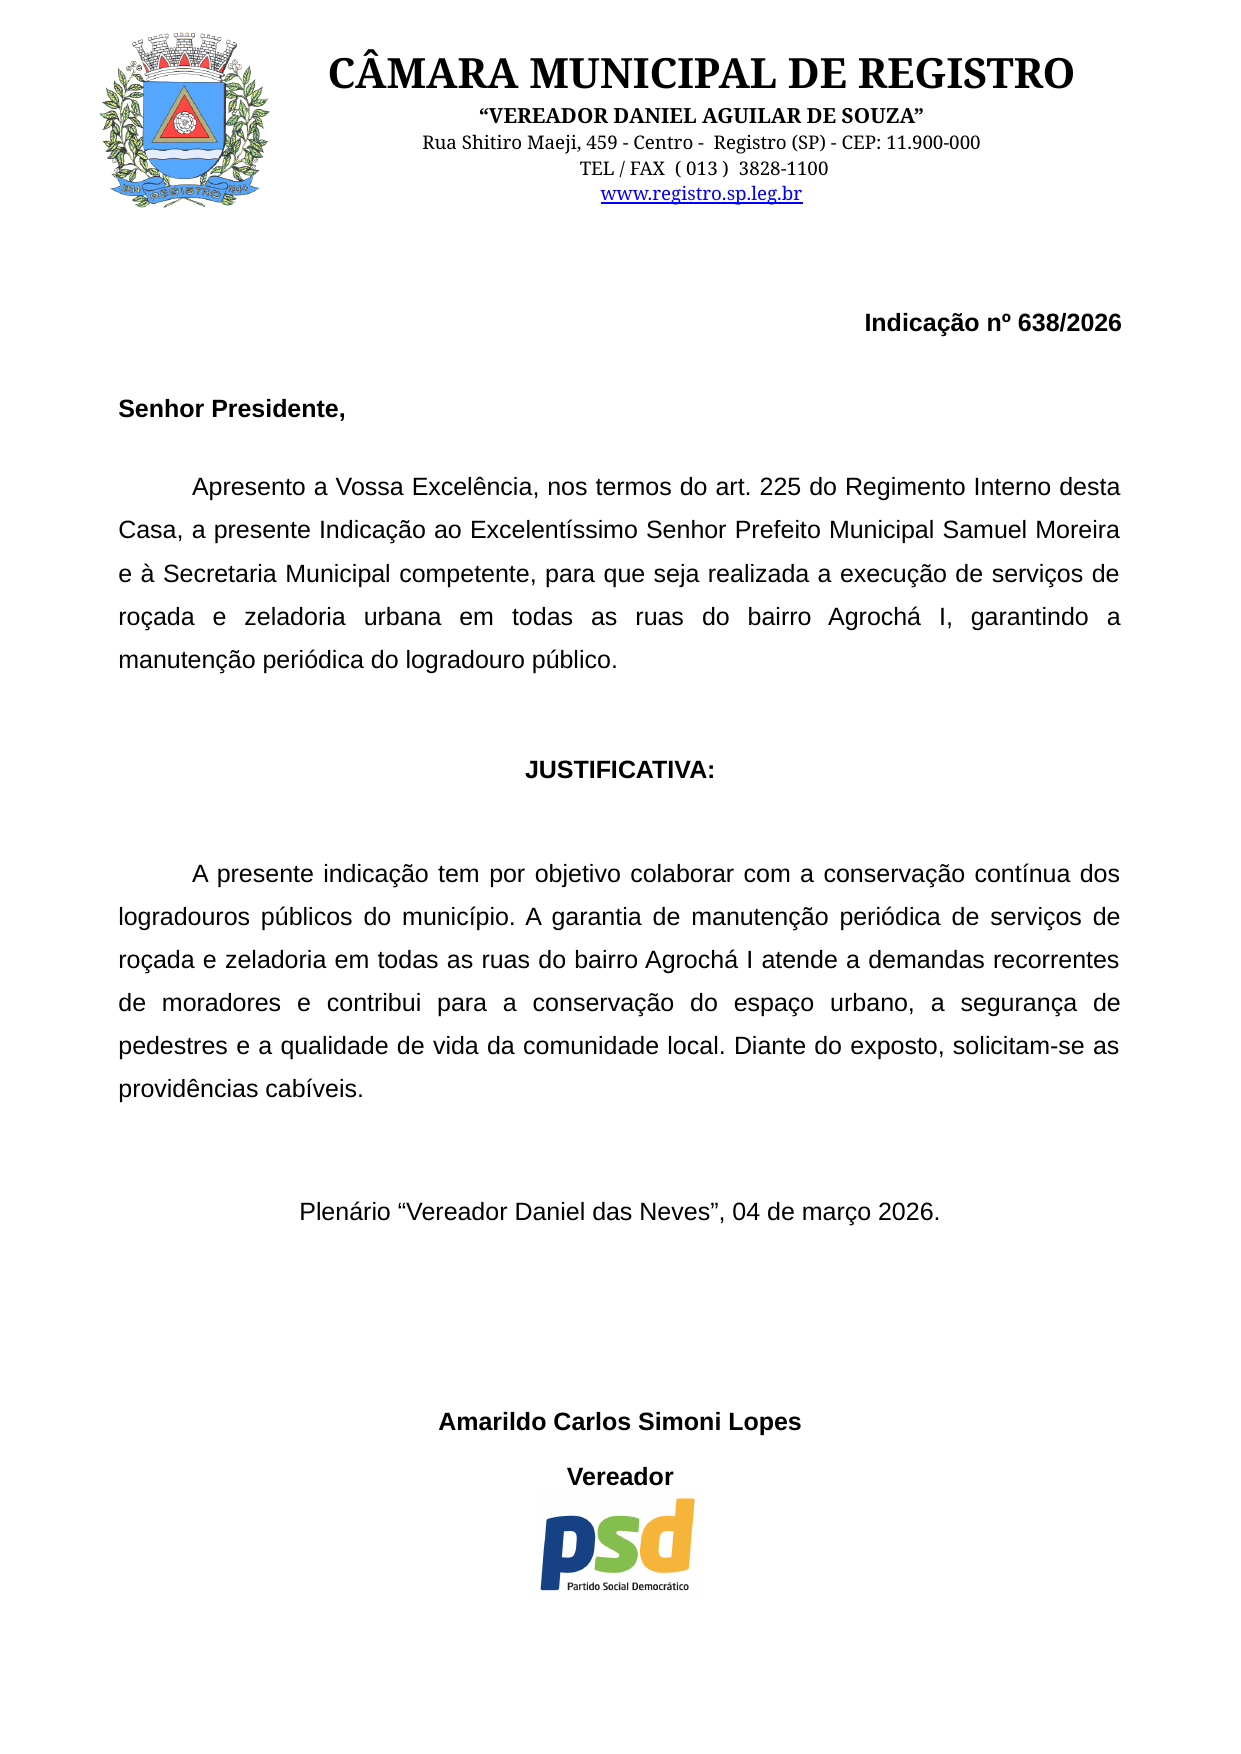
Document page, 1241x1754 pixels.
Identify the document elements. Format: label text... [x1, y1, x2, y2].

text Amarildo Carlos Simoni Lopes [118, 1406, 1122, 1435]
picture [535, 1490, 699, 1599]
text Apresento a Vossa Excelência, nos termos do art. 225 do Regimento Interno desta Casa, a presente Indicação ao Excelentíssimo Senhor Prefeito Municipal Samuel Moreira e à Secretaria Municipal competente, para que seja realizada a execução de serviços de roçada e zeladoria urbana em todas as ruas do bairro Agrochá I, garantindo a manutenção periódica do logradouro público. [118, 472, 1122, 673]
text JUSTIFICATIVA: [118, 755, 1122, 783]
text A presente indicação tem por objetivo colaborar com a conservação contínua dos logradouros públicos do município. A garantia de manutenção periódica de serviços de roçada e zeladoria em todas as ruas do bairro Agrochá I atende a demandas recorrentes de moradores e contribui para a conservação do espaço urbano, a segurança de pedestres e a qualidade de vida da comunidade local. Diante do exposto, solicitam-se as providências cabíveis. [118, 859, 1122, 1103]
text Senhor Presidente, [118, 394, 1122, 423]
text Plenário “Vereador Daniel das Neves”, 04 de março 2026. [118, 1197, 1122, 1226]
text Indicação nº 638/2026 [118, 308, 1122, 337]
text Vereador [118, 1461, 1122, 1490]
